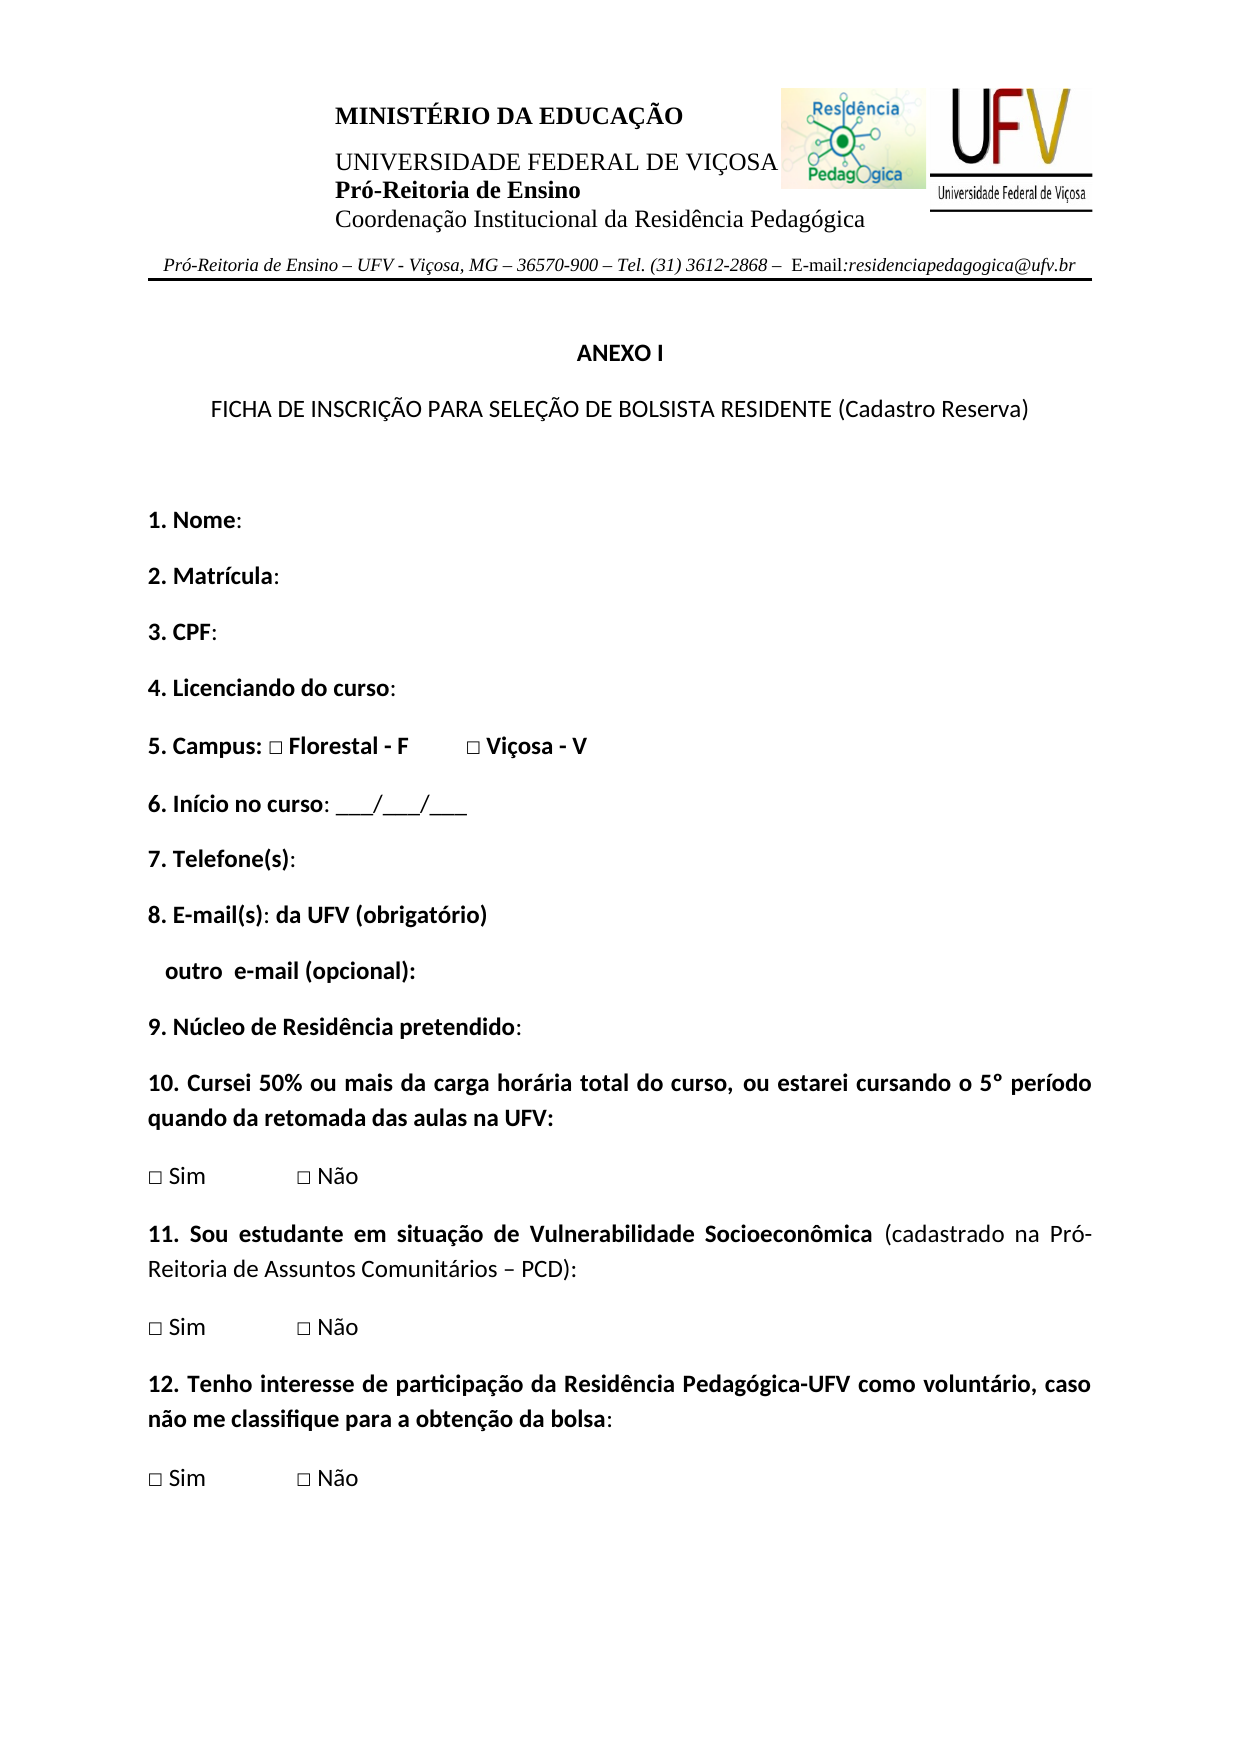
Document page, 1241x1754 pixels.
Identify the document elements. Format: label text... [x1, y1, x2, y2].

table_header [133, 89, 303, 233]
text 2. Matrícula: [148, 560, 1092, 591]
text 9. Núcleo de Residência pretendido: [148, 1011, 1092, 1042]
table_header MINISTÉRIO DA EDUCAÇÃO UNIVERSIDADE FEDERAL DE VIÇOSA Pró-Reitoria de Ensino Coordenação Institucional da Residência Pedagógica [303, 89, 1034, 233]
text 11. Sou estudante em situação de Vulnerabilidade Socioeconômica (cadastrado na Pró- Reitoria de Assuntos Comunitários – PCD): [148, 1218, 1092, 1283]
text ☐ Sim ☐ Não [148, 1309, 1092, 1343]
text FICHA DE INSCRIÇÃO PARA SELEÇÃO DE BOLSISTA RESIDENTE (Cadastro Reserva) [148, 393, 1092, 423]
text ☐ Sim ☐ Não [148, 1158, 1092, 1192]
text 10. Cursei 50% ou mais da carga horária total do curso, ou estarei cursando o 5º período quando da retomada das aulas na UFV: [148, 1067, 1092, 1132]
text outro e-mail (opcional): [148, 955, 1092, 986]
text 7. Telefone(s): [148, 844, 1092, 874]
text 4. Licenciando do curso: [148, 672, 1092, 702]
text ANEXO I [148, 337, 1092, 367]
text 12. Tenho interesse de participação da Residência Pedagógica-UFV como voluntário, caso não me classifique para a obtenção da bolsa: [148, 1369, 1092, 1434]
text Pró-Reitoria de Ensino – UFV - Viçosa, MG – 36570-900 – Tel. (31) 3612-2868 – E-mail:residenciapedagogica@ufv.br [148, 254, 1092, 278]
text 6. Início no curso: ___/___/___ [148, 788, 1092, 818]
text 3. CPF: [148, 616, 1092, 647]
text ☐ Sim ☐ Não [148, 1459, 1092, 1493]
text 5. Campus: ☐ Florestal - F ☐ Viçosa - V [148, 728, 1092, 762]
text 1. Nome: [148, 504, 1092, 535]
text 8. E-mail(s): da UFV (obrigatório) [148, 899, 1092, 930]
